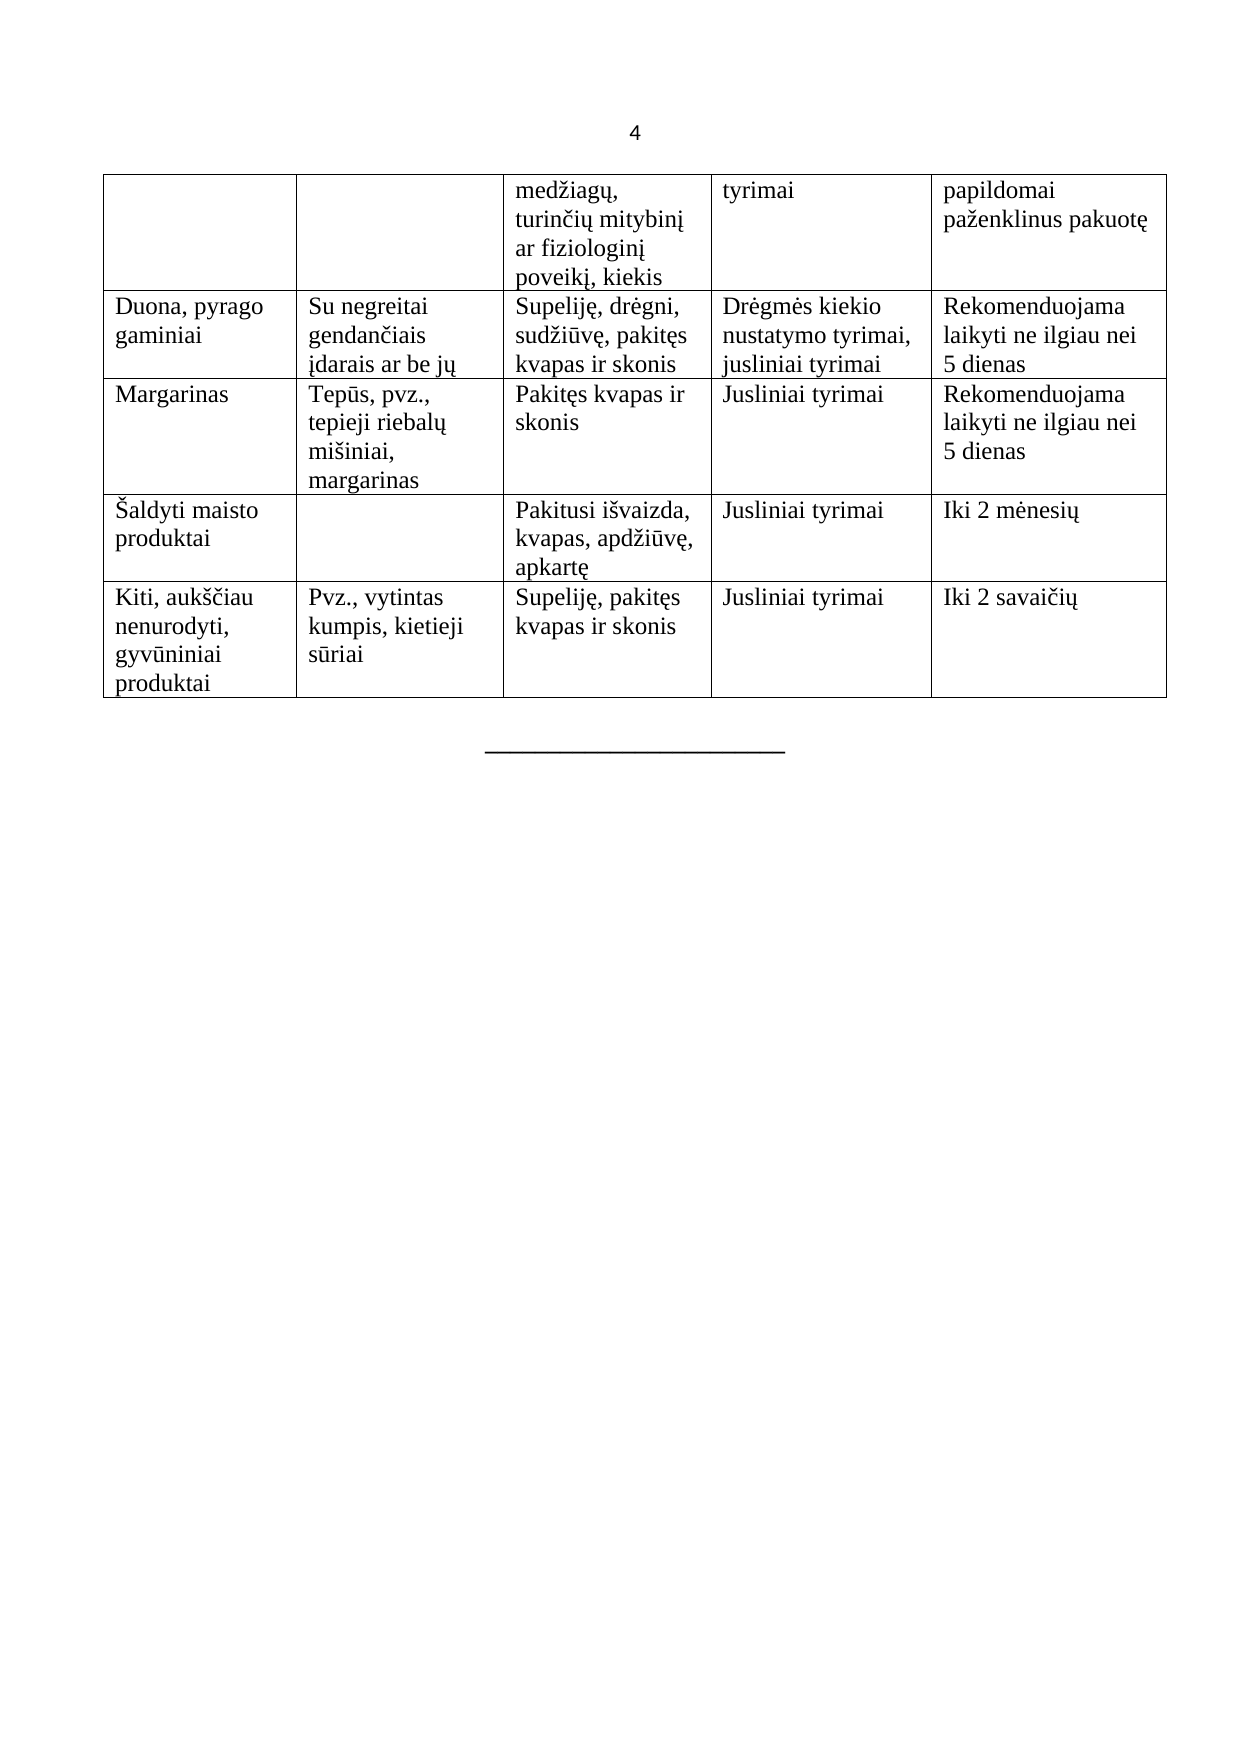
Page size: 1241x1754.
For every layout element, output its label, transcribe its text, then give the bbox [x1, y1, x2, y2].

table_cell Supeliję, pakitęs kvapas ir skonis [504, 582, 711, 697]
table_cell Duona, pyrago gaminiai [104, 291, 296, 378]
table_cell [104, 175, 296, 290]
table_cell Jusliniai tyrimai [712, 495, 931, 581]
table_cell Pvz., vytintas kumpis, kietieji sūriai [297, 582, 503, 697]
table_cell Kiti, aukščiau nenurodyti, gyvūniniai produktai [104, 582, 296, 697]
table_cell Jusliniai tyrimai [712, 379, 931, 494]
table_cell Rekomenduojama laikyti ne ilgiau nei 5 dienas [932, 291, 1166, 378]
table_cell papildomai paženklinus pakuotę [932, 175, 1166, 290]
table_cell Rekomenduojama laikyti ne ilgiau nei 5 dienas [932, 379, 1166, 494]
text ________________________ [103, 727, 1166, 756]
table_cell [297, 495, 503, 581]
table_cell medžiagų, turinčių mitybinį ar fiziologinį poveikį, kiekis [504, 175, 711, 290]
table_cell Supeliję, drėgni, sudžiūvę, pakitęs kvapas ir skonis [504, 291, 711, 378]
table_cell Pakitęs kvapas ir skonis [504, 379, 711, 494]
table_cell Margarinas [104, 379, 296, 494]
table_cell Jusliniai tyrimai [712, 582, 931, 697]
table_cell Iki 2 mėnesių [932, 495, 1166, 581]
table_cell Pakitusi išvaizda, kvapas, apdžiūvę, apkartę [504, 495, 711, 581]
table_cell [297, 175, 503, 290]
table_cell Su negreitai gendančiais įdarais ar be jų [297, 291, 503, 378]
table_cell Iki 2 savaičių [932, 582, 1166, 697]
table_cell Šaldyti maisto produktai [104, 495, 296, 581]
table_cell Drėgmės kiekio nustatymo tyrimai, jusliniai tyrimai [712, 291, 931, 378]
table_cell tyrimai [712, 175, 931, 290]
table_cell Tepūs, pvz., tepieji riebalų mišiniai, margarinas [297, 379, 503, 494]
